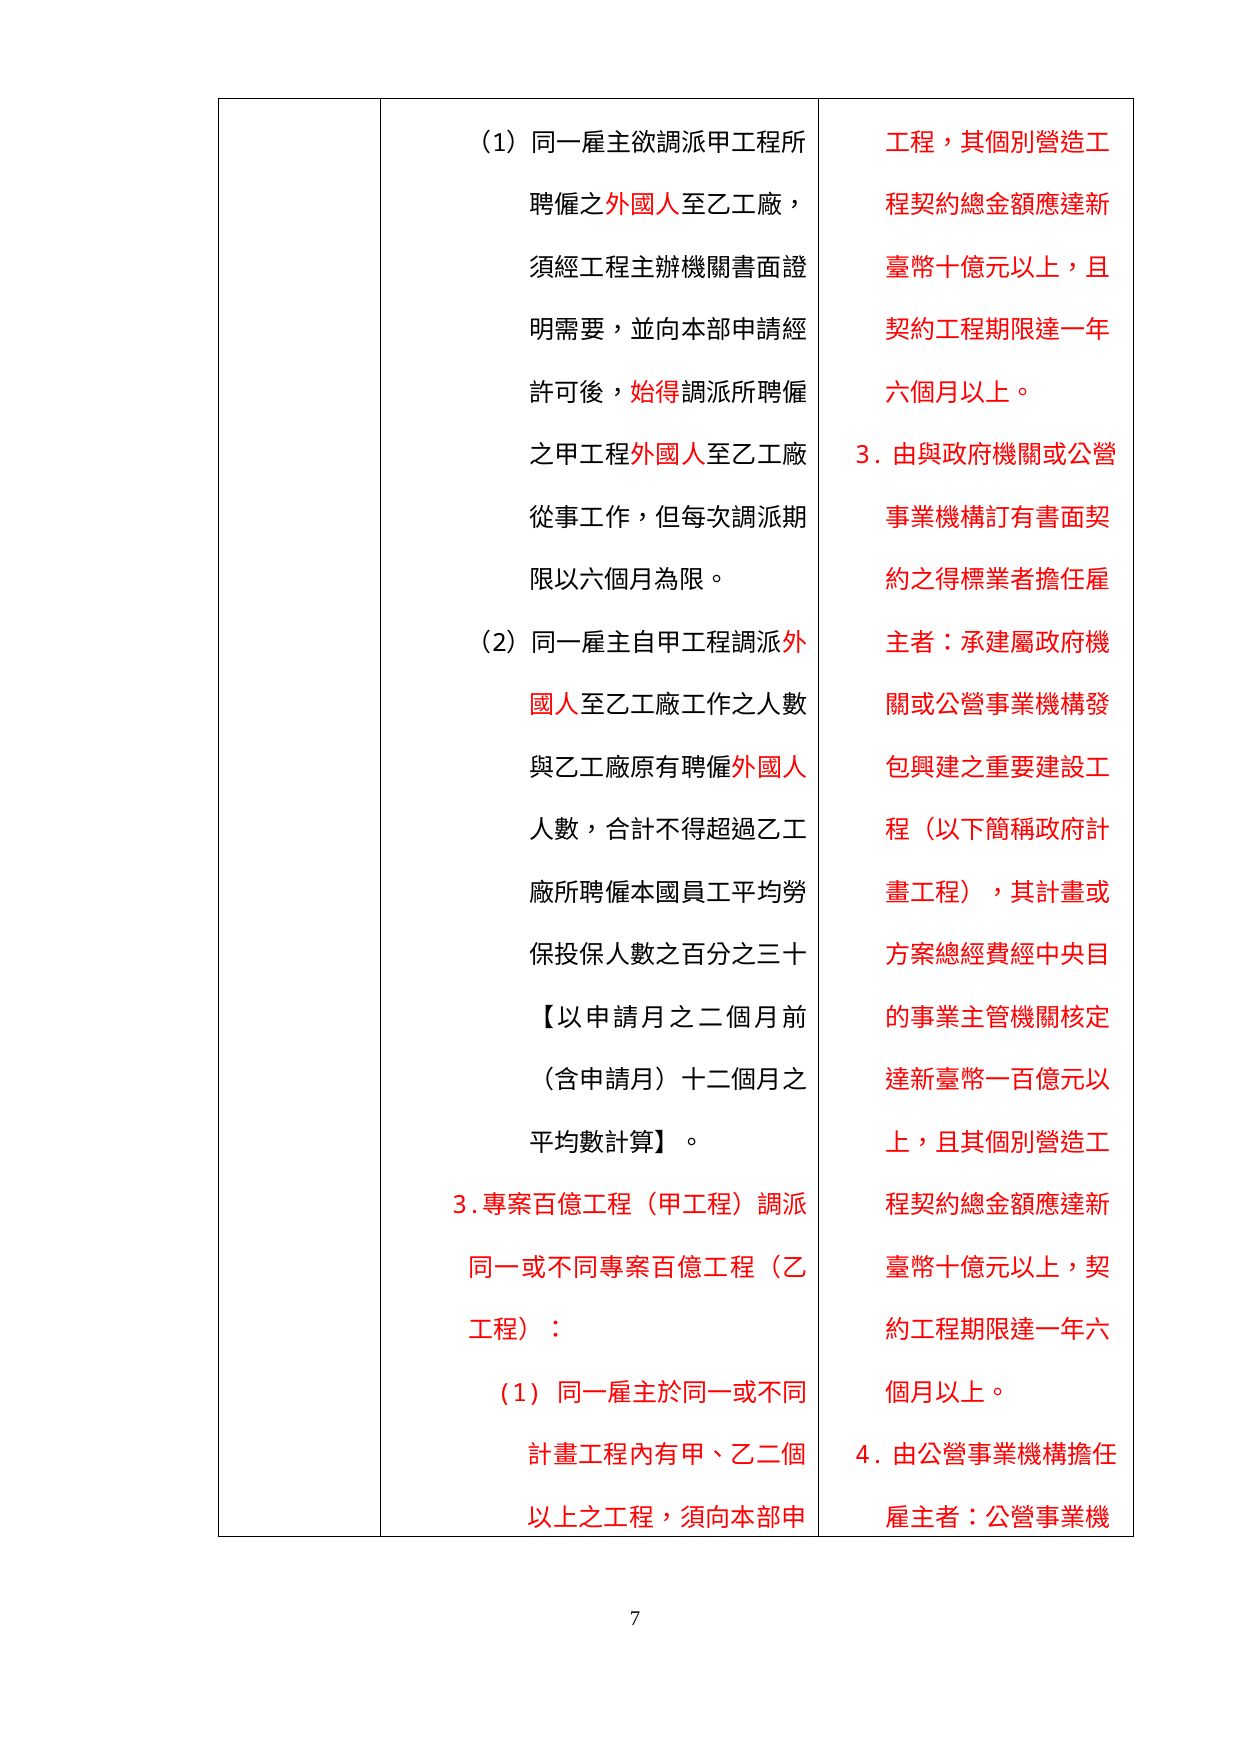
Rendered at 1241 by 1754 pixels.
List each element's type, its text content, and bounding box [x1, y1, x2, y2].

table_cell （1）同一雇主欲調派甲工程所聘僱之外國人至乙工廠，須經工程主辦機關書面證明需要，並向本部申請經許可後，始得調派所聘僱之甲工程外國人至乙工廠從事工作，但每次調派期限以六個月為限。 （2）同一雇主自甲工程調派外國人至乙工廠工作之人數與乙工廠原有聘僱外國人人數，合計不得超過乙工廠所聘僱本國員工平均勞保投保人數之百分之三十【以申請月之二個月前（含申請月）十二個月之平均數計算】。 3.專案百億工程（甲工程）調派 同一或不同專案百億工程（乙工程）： (1) 同一雇主於同一或不同計畫工程內有甲、乙二個以上之工程，須向本部申 [381, 99, 818, 1536]
table_cell [219, 99, 380, 1536]
table_cell 一、本項所定「公共工程」，須符合審查標準第十七條第一項各款規定。 二、本項所定「民間重大經建工程」，須符合審查標準第十七條之一第一項各款及第二項規定。 三、本項所定專案百億工程，須符合以下之資格條件之一： (一)一百零九年三月三十日以前，依以下資格條件，經本部專案 核定聘僱外國人： 由民間機構擔任雇主 者：經中央目的事業 主管機關認定之民間 機構投資重大經建工 程（以下簡稱民間計 畫工程），其計畫工 程總經費達新臺幣 一百億元以上，且計 畫期程達一年六個月 以上。 由與民間機構訂有書 面契約之個別工程得 標業者擔任雇主者： 符合前目之民間計畫 工程，其個別營造工 程契約總金額應達新 臺幣十億元以上，且 契約工程期限達一年 六個月以上。 由與政府機關或公營 事業機構訂有書面契 約之得標業者擔任雇 主者：承建屬政府機 關或公營事業機構發 包興建之重要建設工 程（以下簡稱政府計 畫工程），其計畫或 方案總經費經中央目 的事業主管機關核定 達新臺幣一百億元以 上，且其個別營造工 程契約總金額應達新 臺幣十億元以上，契 約工程期限達一年六 個月以上。 由公營事業機構擔任 雇主者：公營事業機 構主辦之政府計畫工 程，其計畫或方案總 經費經中央目的事業 主管機關核定達新臺 幣一百億元以上，且 其個別營造工程契約 總金額應達新臺幣十 億元以上，契約工程 期限達一年六個月以 上。 (二)於一百零九年三月三 十一日起至一百零九年八月一日止，依以下資格條件，經本部專案核定聘僱外國人： 由民間機構擔任雇主 者：民間計畫工程之 計畫工程總經費達新 臺幣一百億元以上， 且計畫期程達一年六 個月以上。 由與民間機構訂有書 面契約之個別工程得 標業者擔任雇主者： 符合前目之民間計畫 工程，其個別營造工 程契約總金額應達新 臺幣十億元以上，且 契約工程期限達一年 六個月以上。 由承建屬政府計畫工 程且訂有書面契約之 得標業者擔任雇主 者：政府計畫工程之 個別營造工程契約總 金額應達新臺幣十億 元以上，契約工程期 限達一年六個月上。 由公營事業機構擔任 雇主者：公營事業機 構主辦之政府計畫工 程，其個別營造工程 契約總金額應達新臺 幣十億元以上，契約 工程期限達一年六個 月以上。 四、本項所稱統籌申請外國人，指雇主依公共工程、民間重大經建工程、專案百億工程規定向本部申請引進外國人，再統籌分配外國人予各個別工程。 [819, 99, 1133, 1536]
